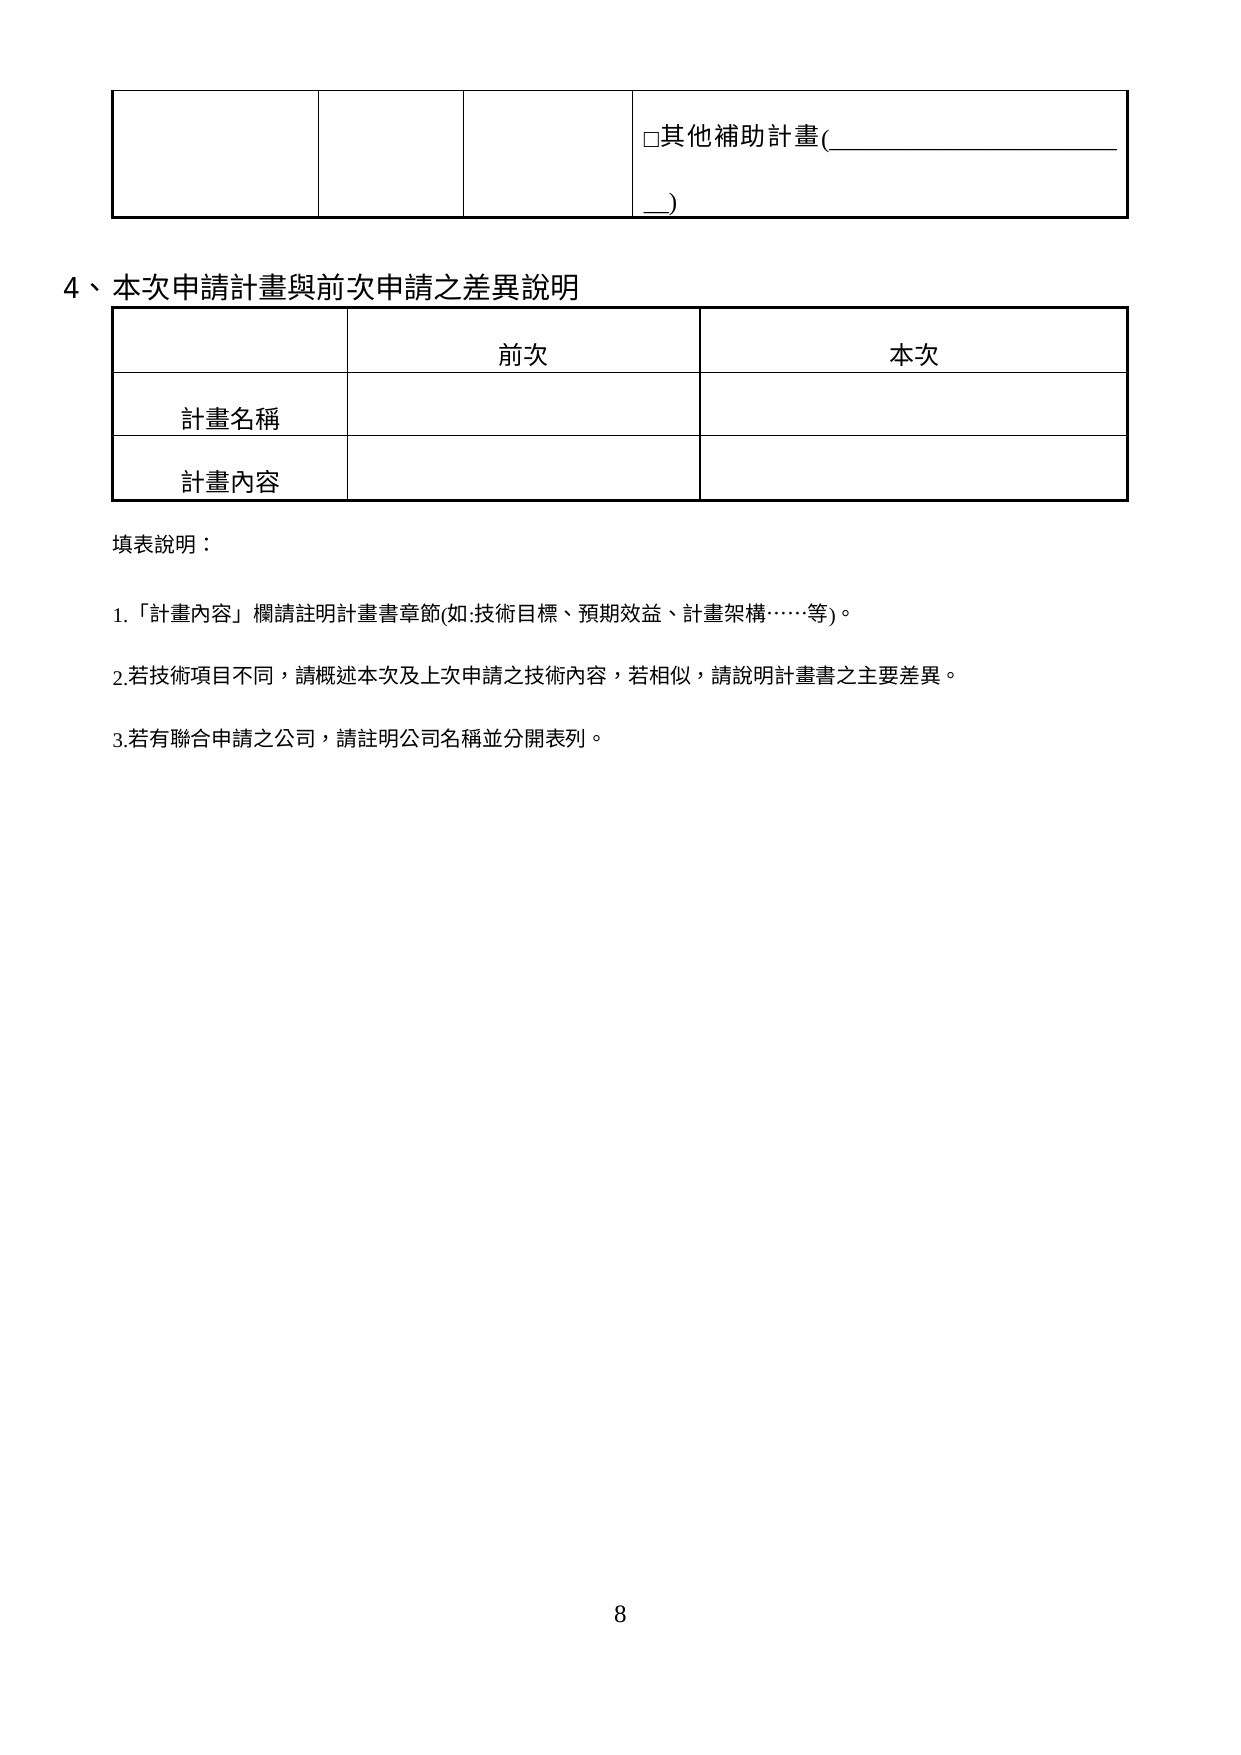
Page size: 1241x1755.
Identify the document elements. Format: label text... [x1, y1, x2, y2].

table_header 前次 [348, 309, 699, 372]
table_cell [701, 373, 1126, 435]
text 1.「計畫內容」欄請註明計畫書章節(如:技術目標、預期效益、計畫架構……等)。 [112, 564, 1169, 627]
table_cell [348, 436, 699, 499]
table_header [114, 309, 347, 372]
table_cell [114, 91, 318, 216]
table_header 本次 [701, 309, 1126, 372]
table_cell □其他補助計畫(_________________________) [633, 91, 1126, 216]
text 填表說明： [112, 502, 1128, 564]
table_cell 計畫內容 [114, 436, 347, 499]
text 3.若有聯合申請之公司，請註明公司名稱並分開表列。 [112, 689, 1169, 752]
table_cell [701, 436, 1126, 499]
table_cell 計畫名稱 [114, 373, 347, 435]
table_cell [464, 91, 632, 216]
list 本次申請計畫與前次申請之差異說明 [62, 244, 1128, 306]
table_cell [319, 91, 463, 216]
table_cell [348, 373, 699, 435]
text 2.若技術項目不同，請概述本次及上次申請之技術內容，若相似，請說明計畫書之主要差異。 [112, 627, 1169, 689]
